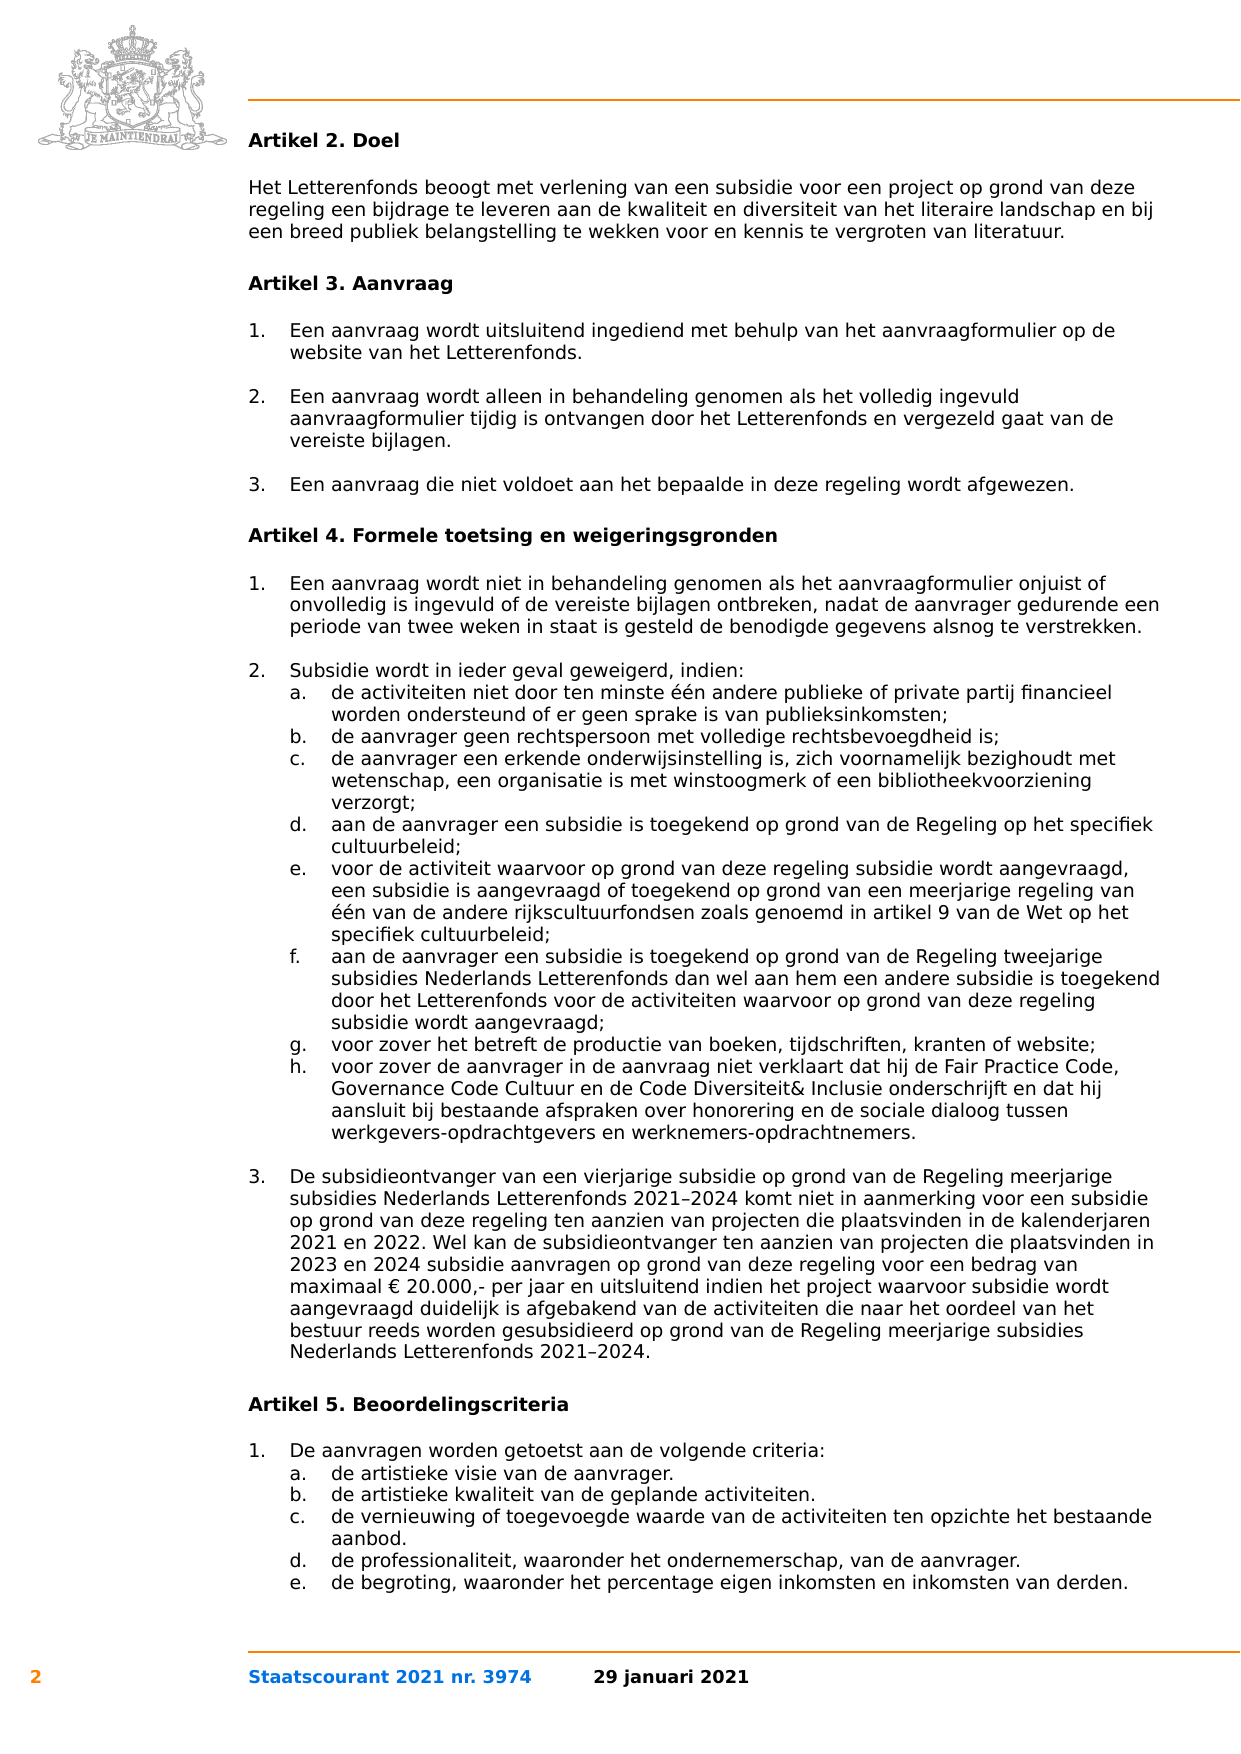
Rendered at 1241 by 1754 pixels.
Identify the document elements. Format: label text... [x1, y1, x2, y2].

subtitle Artikel 3. Aanvraag [248, 273, 1163, 295]
subtitle Artikel 2. Doel [248, 130, 1163, 152]
subtitle Artikel 5. Beoordelingscriteria [248, 1393, 1163, 1415]
text e. voor de activiteit waarvoor op grond van deze regeling subsidie wordt aangevraagd, een subsidie is aangevraagd of toegekend op grond van een meerjarige regeling van één van de andere rijkscultuurfondsen zoals genoemd in artikel 9 van de Wet op het specifiek cultuurbeleid; [289, 858, 1163, 946]
text Het Letterenfonds beoogt met verlening van een subsidie voor een project op grond van deze regeling een bijdrage te leveren aan de kwaliteit en diversiteit van het literaire landschap en bij een breed publiek belangstelling te wekken voor en kennis te vergroten van literatuur. [248, 177, 1163, 243]
text b. de aanvrager geen rechtspersoon met volledige rechtsbevoegdheid is; [289, 726, 1163, 748]
text a. de artistieke visie van de aanvrager. [289, 1462, 1163, 1484]
text 2. Subsidie wordt in ieder geval geweigerd, indien: [248, 660, 1163, 682]
text b. de artistieke kwaliteit van de geplande activiteiten. [289, 1484, 1163, 1506]
text 1. Een aanvraag wordt uitsluitend ingediend met behulp van het aanvraagformulier op de website van het Letterenfonds. [248, 320, 1163, 364]
text 3. De subsidieontvanger van een vierjarige subsidie op grond van de Regeling meerjarige subsidies Nederlands Letterenfonds 2021–2024 komt niet in aanmerking voor een subsidie op grond van deze regeling ten aanzien van projecten die plaatsvinden in de kalenderjaren 2021 en 2022. Wel kan de subsidieontvanger ten aanzien van projecten die plaatsvinden in 2023 en 2024 subsidie aanvragen op grond van deze regeling voor een bedrag van maximaal € 20.000,- per jaar en uitsluitend indien het project waarvoor subsidie wordt aangevraagd duidelijk is afgebakend van de activiteiten die naar het oordeel van het bestuur reeds worden gesubsidieerd op grond van de Regeling meerjarige subsidies Nederlands Letterenfonds 2021–2024. [248, 1166, 1163, 1363]
subtitle Artikel 4. Formele toetsing en weigeringsgronden [248, 525, 1163, 547]
text d. de professionaliteit, waaronder het ondernemerschap, van de aanvrager. [289, 1550, 1163, 1572]
text c. de vernieuwing of toegevoegde waarde van de activiteiten ten opzichte het bestaande aanbod. [289, 1506, 1163, 1550]
text 1. De aanvragen worden getoetst aan de volgende criteria: [248, 1440, 1163, 1462]
text a. de activiteiten niet door ten minste één andere publieke of private partij financieel worden ondersteund of er geen sprake is van publieksinkomsten; [289, 682, 1163, 726]
text e. de begroting, waaronder het percentage eigen inkomsten en inkomsten van derden. [289, 1572, 1163, 1594]
text d. aan de aanvrager een subsidie is toegekend op grond van de Regeling op het specifiek cultuurbeleid; [289, 814, 1163, 858]
text h. voor zover de aanvrager in de aanvraag niet verklaart dat hij de Fair Practice Code, Governance Code Cultuur en de Code Diversiteit& Inclusie onderschrijft en dat hij aansluit bij bestaande afspraken over honorering en de sociale dialoog tussen werkgevers-opdrachtgevers en werknemers-opdrachtnemers. [289, 1056, 1163, 1144]
text f. aan de aanvrager een subsidie is toegekend op grond van de Regeling tweejarige subsidies Nederlands Letterenfonds dan wel aan hem een andere subsidie is toegekend door het Letterenfonds voor de activiteiten waarvoor op grond van deze regeling subsidie wordt aangevraagd; [289, 946, 1163, 1034]
picture [38, 25, 227, 150]
text g. voor zover het betreft de productie van boeken, tijdschriften, kranten of website; [289, 1034, 1163, 1056]
text 2. Een aanvraag wordt alleen in behandeling genomen als het volledig ingevuld aanvraagformulier tijdig is ontvangen door het Letterenfonds en vergezeld gaat van de vereiste bijlagen. [248, 386, 1163, 452]
text 3. Een aanvraag die niet voldoet aan het bepaalde in deze regeling wordt afgewezen. [248, 473, 1163, 495]
text c. de aanvrager een erkende onderwijsinstelling is, zich voornamelijk bezighoudt met wetenschap, een organisatie is met winstoogmerk of een bibliotheekvoorziening verzorgt; [289, 748, 1163, 814]
text 1. Een aanvraag wordt niet in behandeling genomen als het aanvraagformulier onjuist of onvolledig is ingevuld of de vereiste bijlagen ontbreken, nadat de aanvrager gedurende een periode van twee weken in staat is gesteld de benodigde gegevens alsnog te verstrekken. [248, 572, 1163, 638]
